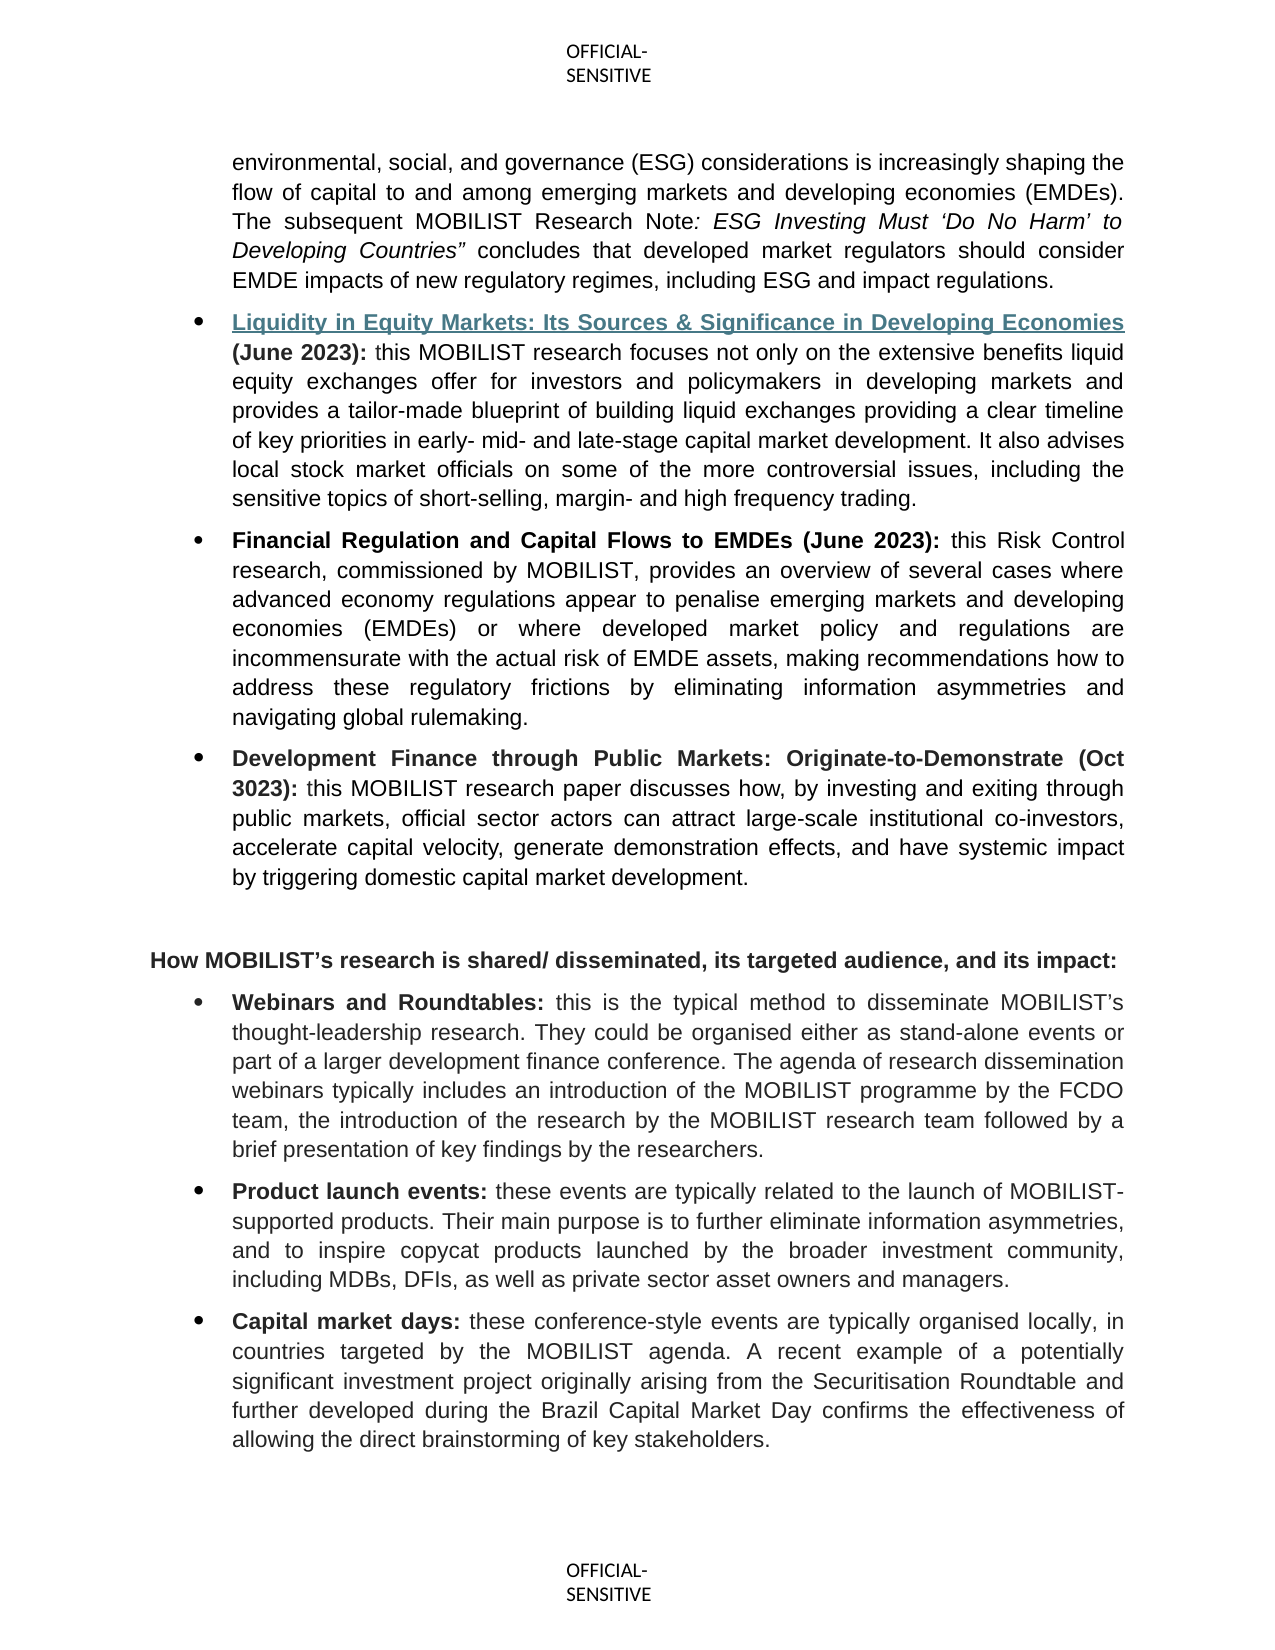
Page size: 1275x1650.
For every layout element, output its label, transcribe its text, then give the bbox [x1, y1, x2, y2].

list environmental, social, and governance (ESG) considerations is increasingly shaping the flow of capital to and among emerging markets and developing economies (EMDEs). The subsequent MOBILIST Research Note: ESG Investing Must ‘Do No Harm’ to Developing Countries” concludes that developed market regulators should consider EMDE impacts of new regulatory regimes, including ESG and impact regulations. [194, 150, 1125, 293]
list Capital market days: these conference-style events are typically organised locally, in countries targeted by the MOBILIST agenda. A recent example of a potentially significant investment project originally arising from the Securitisation Roundtable and further developed during the Brazil Capital Market Day confirms the effectiveness of allowing the direct brainstorming of key stakeholders. [194, 1309, 1125, 1453]
list Product launch events: these events are typically related to the launch of MOBILIST-supported products. Their main purpose is to further eliminate information asymmetries, and to inspire copycat products launched by the broader investment community, including MDBs, DFIs, as well as private sector asset owners and managers. [194, 1178, 1125, 1293]
list Webinars and Roundtables: this is the typical method to disseminate MOBILIST’s thought-leadership research. They could be organised either as stand-alone events or part of a larger development finance conference. The agenda of research dissemination webinars typically includes an introduction of the MOBILIST programme by the FCDO team, the introduction of the research by the MOBILIST research team followed by a brief presentation of key findings by the researchers. [194, 990, 1125, 1162]
list Financial Regulation and Capital Flows to EMDEs (June 2023): this Risk Control research, commissioned by MOBILIST, provides an overview of several cases where advanced economy regulations appear to penalise emerging markets and developing economies (EMDEs) or where developed market policy and regulations are incommensurate with the actual risk of EMDE assets, making recommendations how to address these regulatory frictions by eliminating information asymmetries and navigating global rulemaking. [194, 528, 1125, 730]
list Liquidity in Equity Markets: Its Sources & Significance in Developing Economies (June 2023): this MOBILIST research focuses not only on the extensive benefits liquid equity exchanges offer for investors and policymakers in developing markets and provides a tailor-made blueprint of building liquid exchanges providing a clear timeline of key priorities in early- mid- and late-stage capital market development. It also advises local stock market officials on some of the more controversial issues, including the sensitive topics of short-selling, margin- and high frequency trading. [194, 309, 1125, 512]
text How MOBILIST’s research is shared/ disseminated, its targeted audience, and its impact: [150, 948, 1125, 973]
list Development Finance through Public Markets: Originate-to-Demonstrate (Oct 3023): this MOBILIST research paper discusses how, by investing and exiting through public markets, official sector actors can attract large-scale institutional co-investors, accelerate capital velocity, generate demonstration effects, and have systemic impact by triggering domestic capital market development. [194, 746, 1125, 890]
